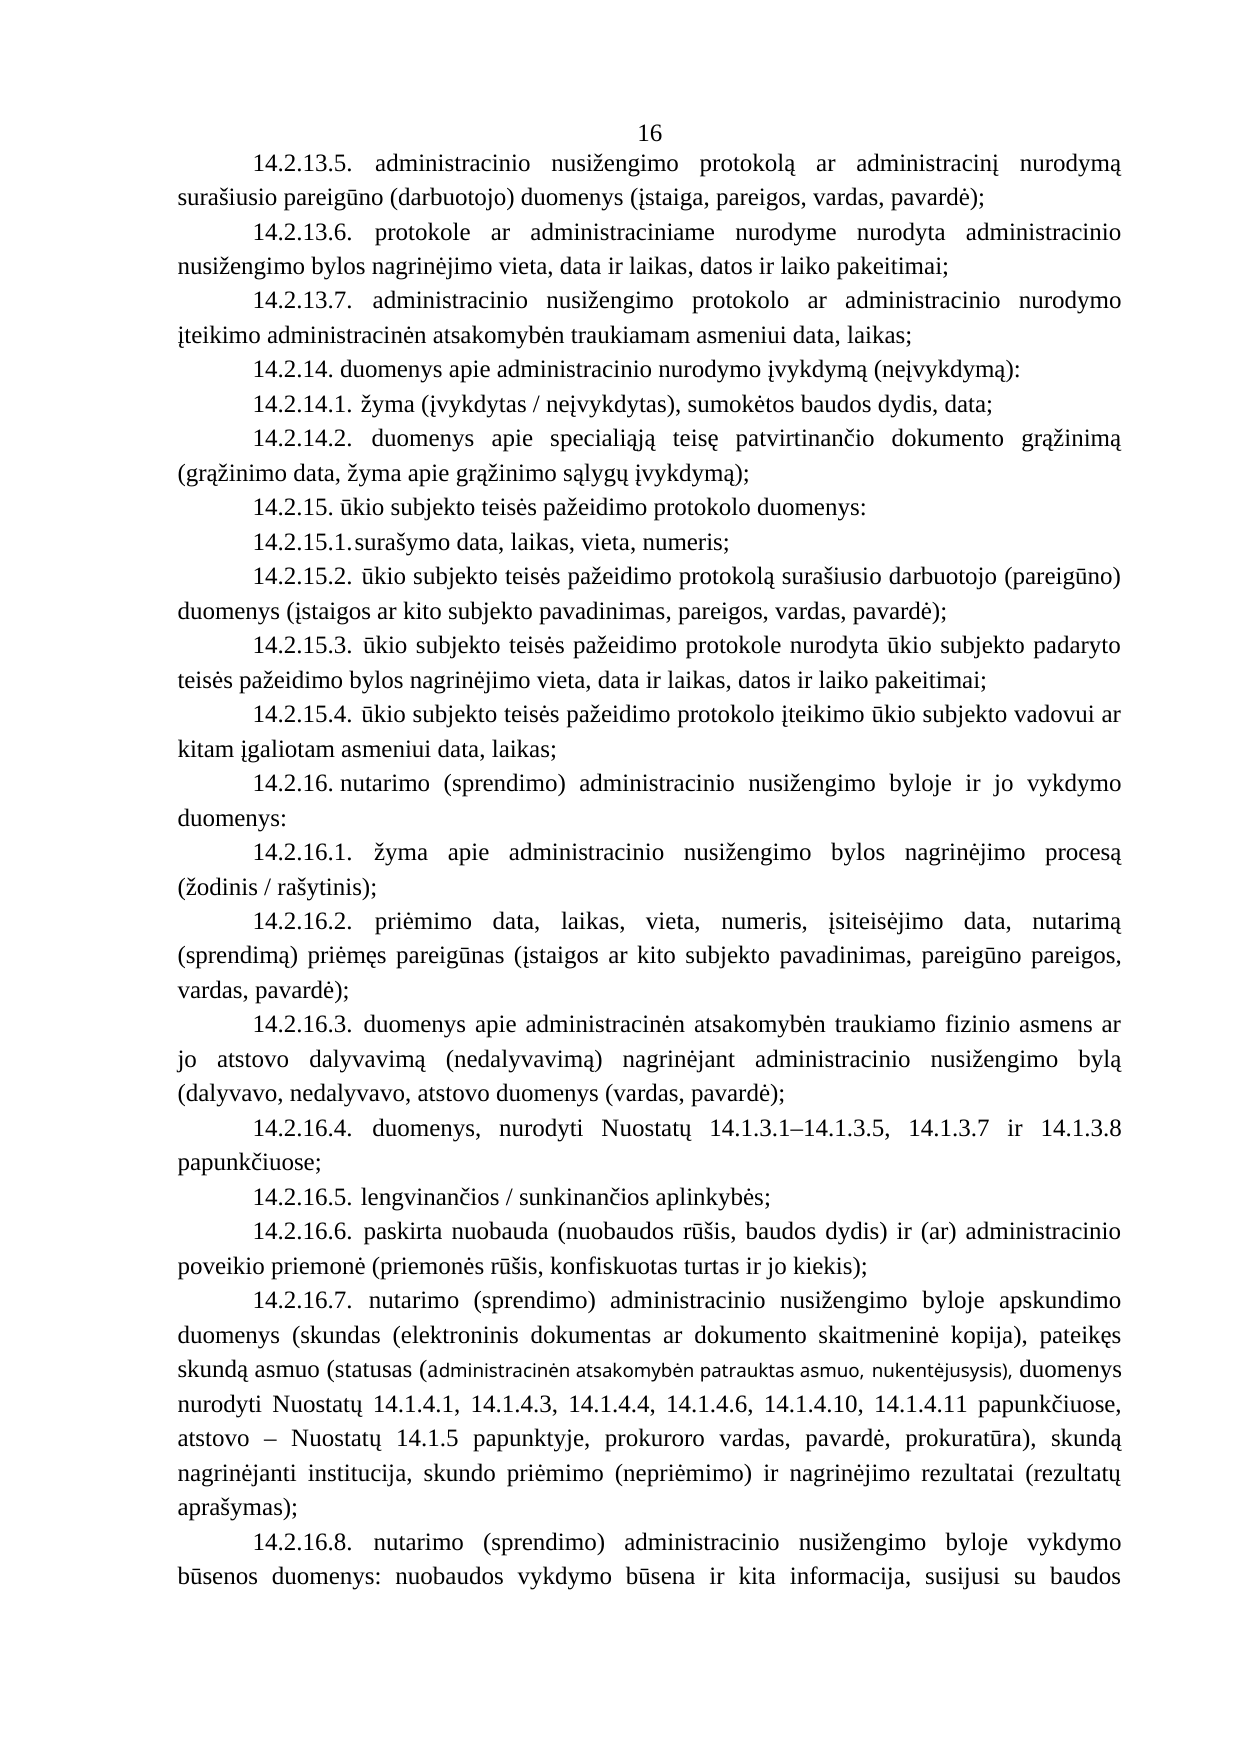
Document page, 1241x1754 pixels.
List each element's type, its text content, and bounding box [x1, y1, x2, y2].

text 14.2.16. nutarimo (sprendimo) administracinio nusižengimo byloje ir jo vykdymo duomenys: [177, 768, 1122, 831]
text 14.2.16.5. lengvinančios / sunkinančios aplinkybės; [177, 1182, 1122, 1211]
text 14.2.13.5. administracinio nusižengimo protokolą ar administracinį nurodymą surašiusio pareigūno (darbuotojo) duomenys (įstaiga, pareigos, vardas, pavardė); [177, 148, 1122, 211]
text 14.2.16.7. nutarimo (sprendimo) administracinio nusižengimo byloje apskundimo duomenys (skundas (elektroninis dokumentas ar dokumento skaitmeninė kopija), pateikęs skundą asmuo (statusas (administracinėn atsakomybėn patrauktas asmuo, nukentėjusysis), duomenys nurodyti Nuostatų 14.1.4.1, 14.1.4.3, 14.1.4.4, 14.1.4.6, 14.1.4.10, 14.1.4.11 papunkčiuose, atstovo – Nuostatų 14.1.5 papunktyje, prokuroro vardas, pavardė, prokuratūra), skundą nagrinėjanti institucija, skundo priėmimo (nepriėmimo) ir nagrinėjimo rezultatai (rezultatų aprašymas); [177, 1285, 1122, 1521]
text 14.2.14. duomenys apie administracinio nurodymo įvykdymą (neįvykdymą): [177, 354, 1122, 383]
text 14.2.15.1. surašymo data, laikas, vieta, numeris; [177, 527, 1122, 556]
text 14.2.13.6. protokole ar administraciniame nurodyme nurodyta administracinio nusižengimo bylos nagrinėjimo vieta, data ir laikas, datos ir laiko pakeitimai; [177, 217, 1122, 280]
text 14.2.13.7. administracinio nusižengimo protokolo ar administracinio nurodymo įteikimo administracinėn atsakomybėn traukiamam asmeniui data, laikas; [177, 286, 1122, 349]
text 14.2.14.1. žyma (įvykdytas / neįvykdytas), sumokėtos baudos dydis, data; [177, 389, 1122, 418]
text 14.2.16.6. paskirta nuobauda (nuobaudos rūšis, baudos dydis) ir (ar) administracinio poveikio priemonė (priemonės rūšis, konfiskuotas turtas ir jo kiekis); [177, 1216, 1122, 1280]
text 14.2.15.4. ūkio subjekto teisės pažeidimo protokolo įteikimo ūkio subjekto vadovui ar kitam įgaliotam asmeniui data, laikas; [177, 699, 1122, 762]
text 14.2.15. ūkio subjekto teisės pažeidimo protokolo duomenys: [177, 492, 1122, 521]
text 14.2.16.8. nutarimo (sprendimo) administracinio nusižengimo byloje vykdymo būsenos duomenys: nuobaudos vykdymo būsena ir kita informacija, susijusi su baudos [177, 1527, 1122, 1590]
text 14.2.16.4. duomenys, nurodyti Nuostatų 14.1.3.1–14.1.3.5, 14.1.3.7 ir 14.1.3.8 papunkčiuose; [177, 1113, 1122, 1176]
text 14.2.15.2. ūkio subjekto teisės pažeidimo protokolą surašiusio darbuotojo (pareigūno) duomenys (įstaigos ar kito subjekto pavadinimas, pareigos, vardas, pavardė); [177, 561, 1122, 624]
text 14.2.16.1. žyma apie administracinio nusižengimo bylos nagrinėjimo procesą (žodinis / rašytinis); [177, 837, 1122, 900]
text 14.2.14.2. duomenys apie specialiąją teisę patvirtinančio dokumento grąžinimą (grąžinimo data, žyma apie grąžinimo sąlygų įvykdymą); [177, 423, 1122, 487]
text 14.2.16.3. duomenys apie administracinėn atsakomybėn traukiamo fizinio asmens ar jo atstovo dalyvavimą (nedalyvavimą) nagrinėjant administracinio nusižengimo bylą (dalyvavo, nedalyvavo, atstovo duomenys (vardas, pavardė); [177, 1009, 1122, 1107]
text 14.2.16.2. priėmimo data, laikas, vieta, numeris, įsiteisėjimo data, nutarimą (sprendimą) priėmęs pareigūnas (įstaigos ar kito subjekto pavadinimas, pareigūno pareigos, vardas, pavardė); [177, 906, 1122, 1004]
text 14.2.15.3. ūkio subjekto teisės pažeidimo protokole nurodyta ūkio subjekto padaryto teisės pažeidimo bylos nagrinėjimo vieta, data ir laikas, datos ir laiko pakeitimai; [177, 630, 1122, 693]
